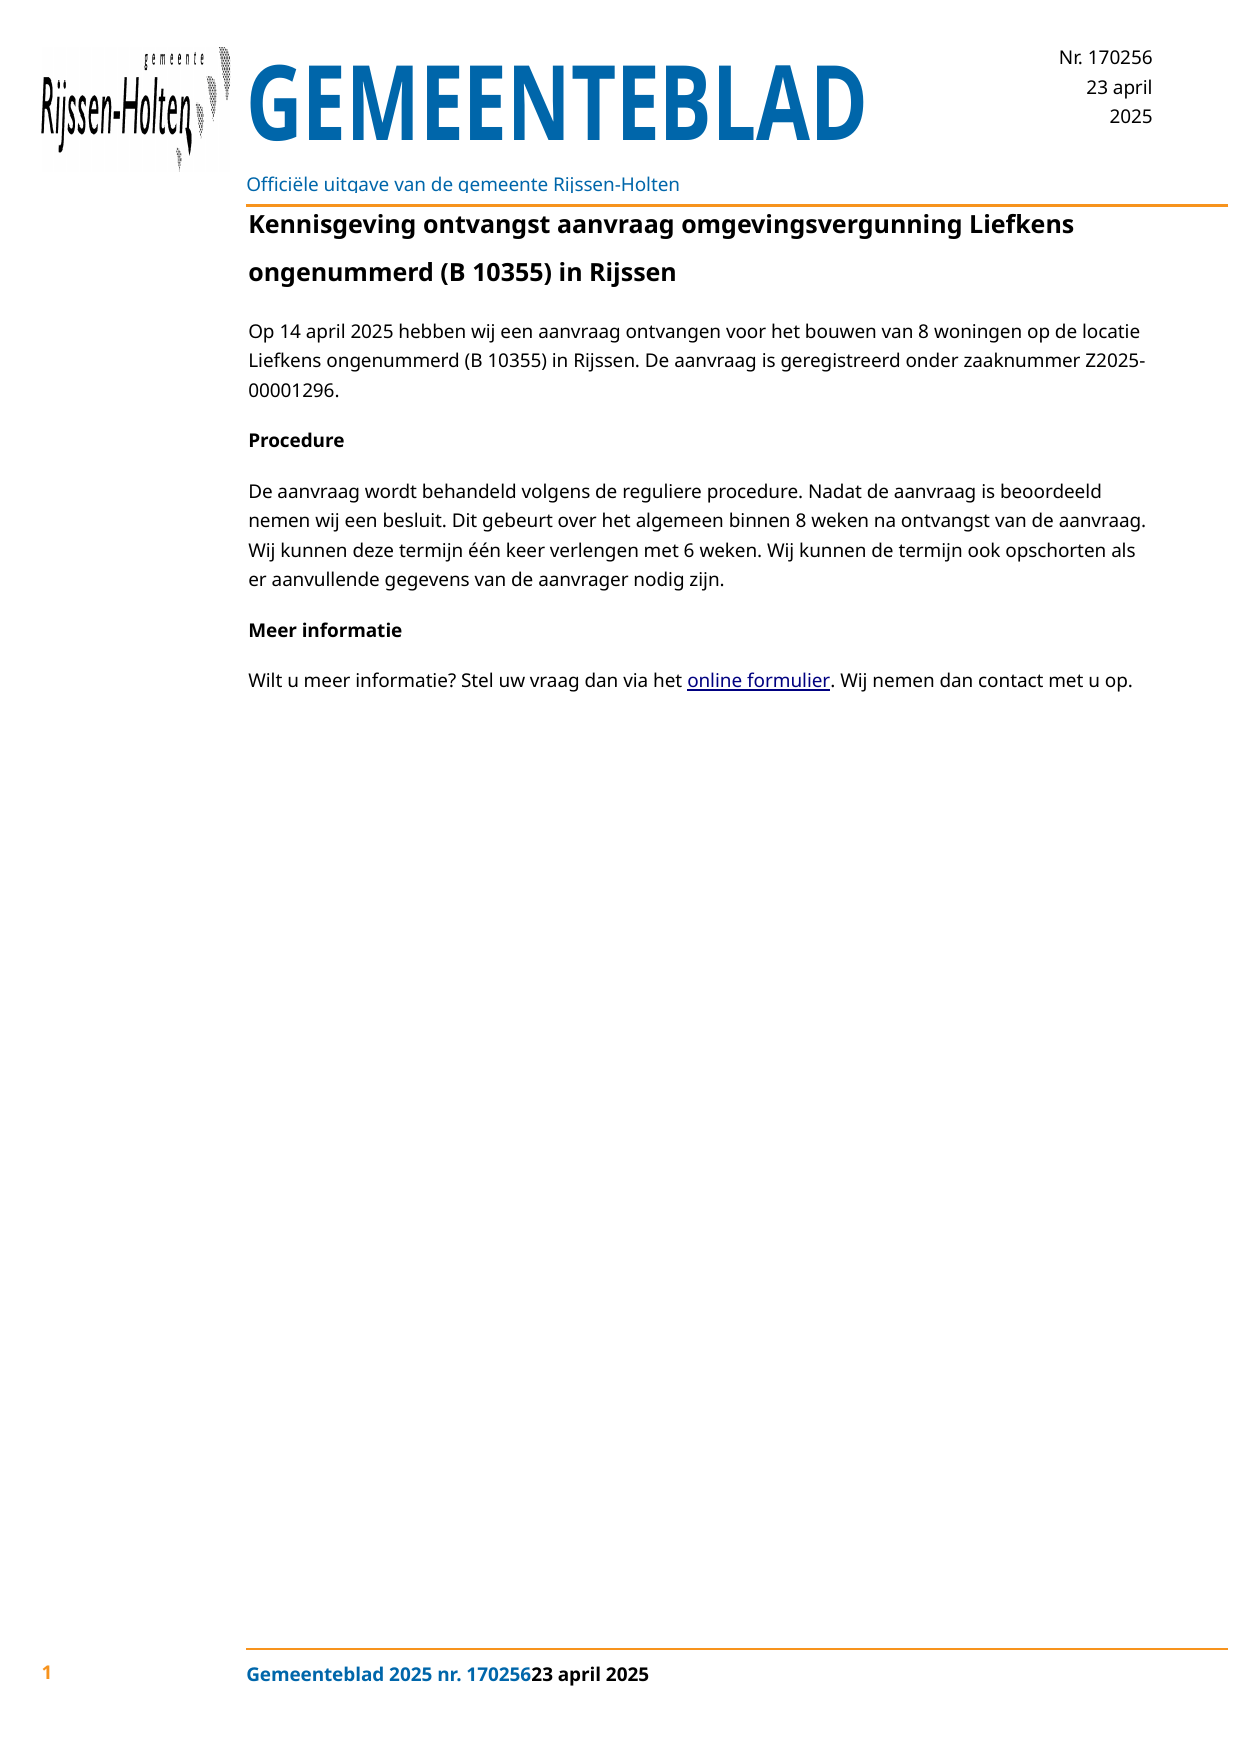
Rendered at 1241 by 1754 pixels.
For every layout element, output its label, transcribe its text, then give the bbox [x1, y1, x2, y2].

text Meer informatie [248, 617, 1152, 643]
text Kennisgeving ontvangst aanvraag omgevingsvergunning Liefkens ongenummerd (B 10355) in Rijssen [248, 207, 1152, 288]
text De aanvraag wordt behandeld volgens de reguliere procedure. Nadat de aanvraag is beoordeeld nemen wij een besluit. Dit gebeurt over het algemeen binnen 8 weken na ontvangst van de aanvraag. Wij kunnen deze termijn één keer verlengen met 6 weken. Wij kunnen de termijn ook opschorten als er aanvullende gegevens van de aanvrager nodig zijn. [248, 478, 1152, 592]
text Procedure [248, 427, 1152, 453]
text Op 14 april 2025 hebben wij een aanvraag ontvangen voor het bouwen van 8 woningen op de locatie Liefkens ongenummerd (B 10355) in Rijssen. De aanvraag is geregistreerd onder zaaknummer Z2025-00001296. [248, 318, 1152, 403]
picture [41, 47, 231, 172]
text Wilt u meer informatie? Stel uw vraag dan via het online formulier. Wij nemen dan contact met u op. [248, 667, 1152, 693]
